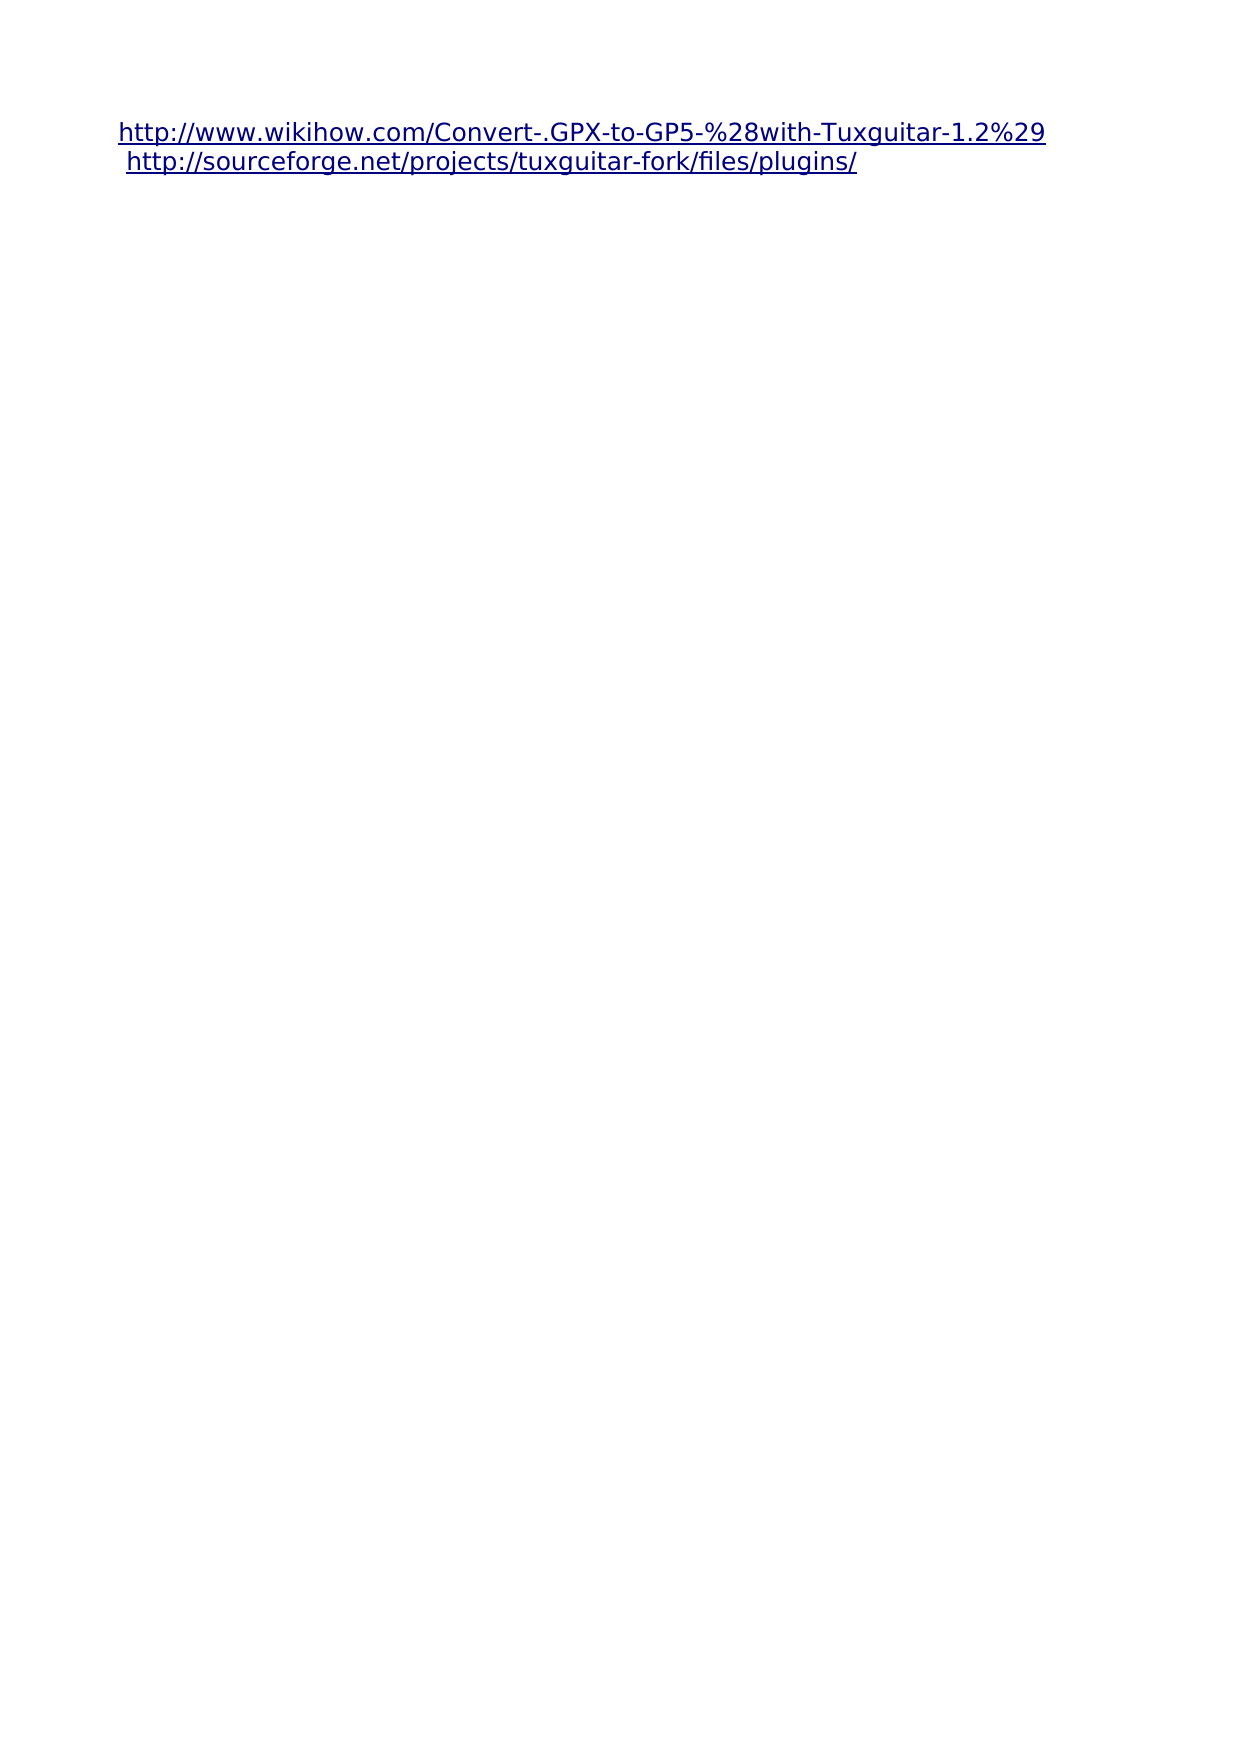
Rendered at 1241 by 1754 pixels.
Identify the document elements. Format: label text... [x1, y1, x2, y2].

text http://www.wikihow.com/Convert-.GPX-to-GP5-%28with-Tuxguitar-1.2%29 http://sourceforge.net/projects/tuxguitar-fork/files/plugins/ [118, 118, 1122, 176]
